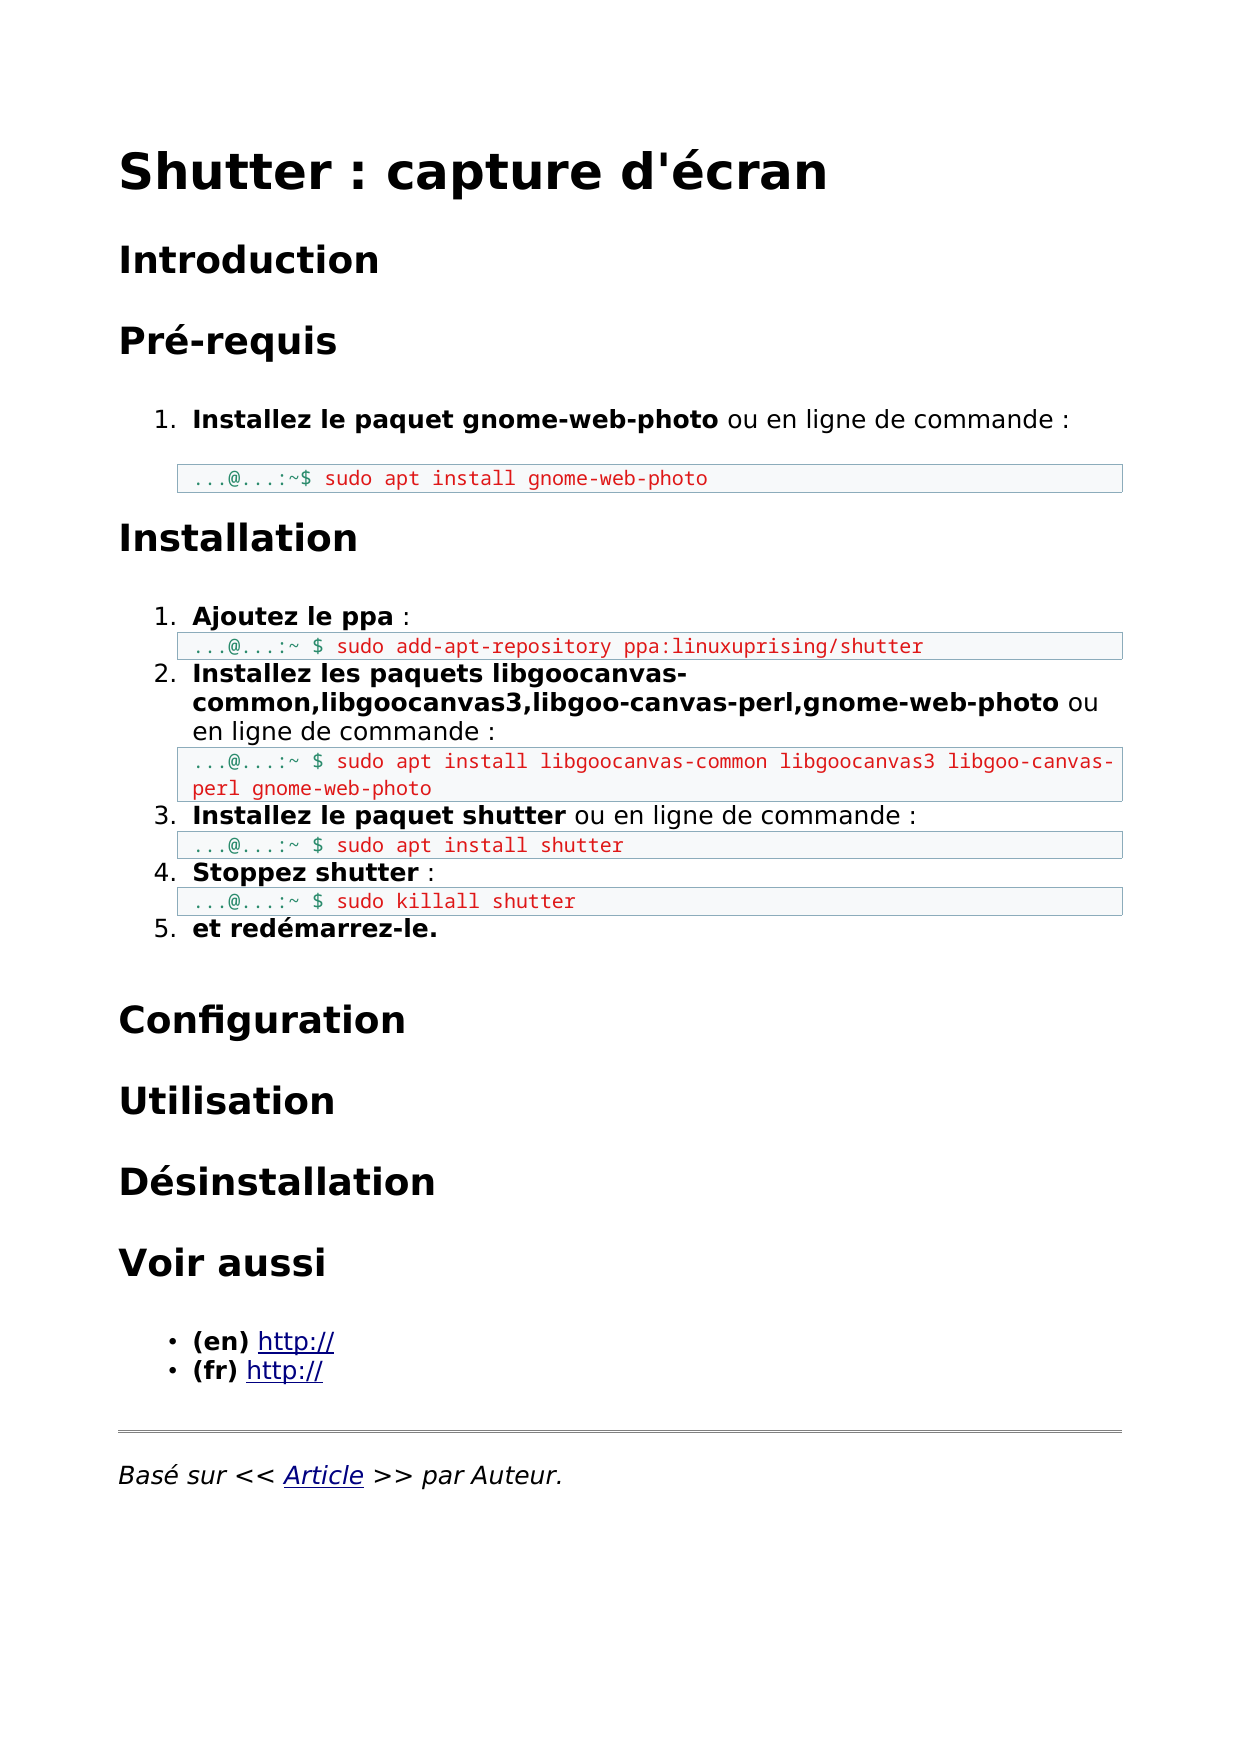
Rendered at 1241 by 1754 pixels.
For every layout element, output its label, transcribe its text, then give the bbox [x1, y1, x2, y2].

subtitle Configuration [118, 998, 1122, 1042]
subtitle Pré-requis [118, 320, 1122, 364]
list Ajoutez le ppa : [177, 602, 1122, 632]
list Installez le paquet shutter ou en ligne de commande : [177, 802, 1122, 831]
list Installez le paquet gnome-web-photo ou en ligne de commande : [177, 406, 1122, 435]
text Basé sur << Article >> par Auteur. [118, 1462, 1122, 1491]
subtitle Shutter : capture d'écran [118, 143, 1122, 201]
subtitle Voir aussi [118, 1242, 1122, 1285]
list ...@...:~ $ sudo apt install shutter [178, 832, 1122, 858]
list Installez les paquets libgoocanvas-common,libgoocanvas3,libgoo-canvas-perl,gnome-web-photo ou en ligne de commande : [177, 660, 1122, 747]
subtitle Introduction [118, 239, 1122, 282]
list et redémarrez-le. [177, 916, 1122, 944]
list ...@...:~ $ sudo killall shutter [178, 888, 1122, 915]
list ...@...:~ $ sudo apt install libgoocanvas-common libgoocanvas3 libgoo-canvas-perl gnome-web-photo [178, 748, 1122, 801]
list ...@...:~ $ sudo add-apt-repository ppa:linuxuprising/shutter [178, 633, 1122, 659]
subtitle Utilisation [118, 1079, 1122, 1123]
subtitle Installation [118, 517, 1122, 560]
list (en) http:// [177, 1327, 1122, 1357]
subtitle Désinstallation [118, 1161, 1122, 1204]
list ...@...:~$ sudo apt install gnome-web-photo [178, 465, 1122, 492]
list (fr) http:// [177, 1357, 1122, 1386]
list Stoppez shutter : [177, 859, 1122, 887]
